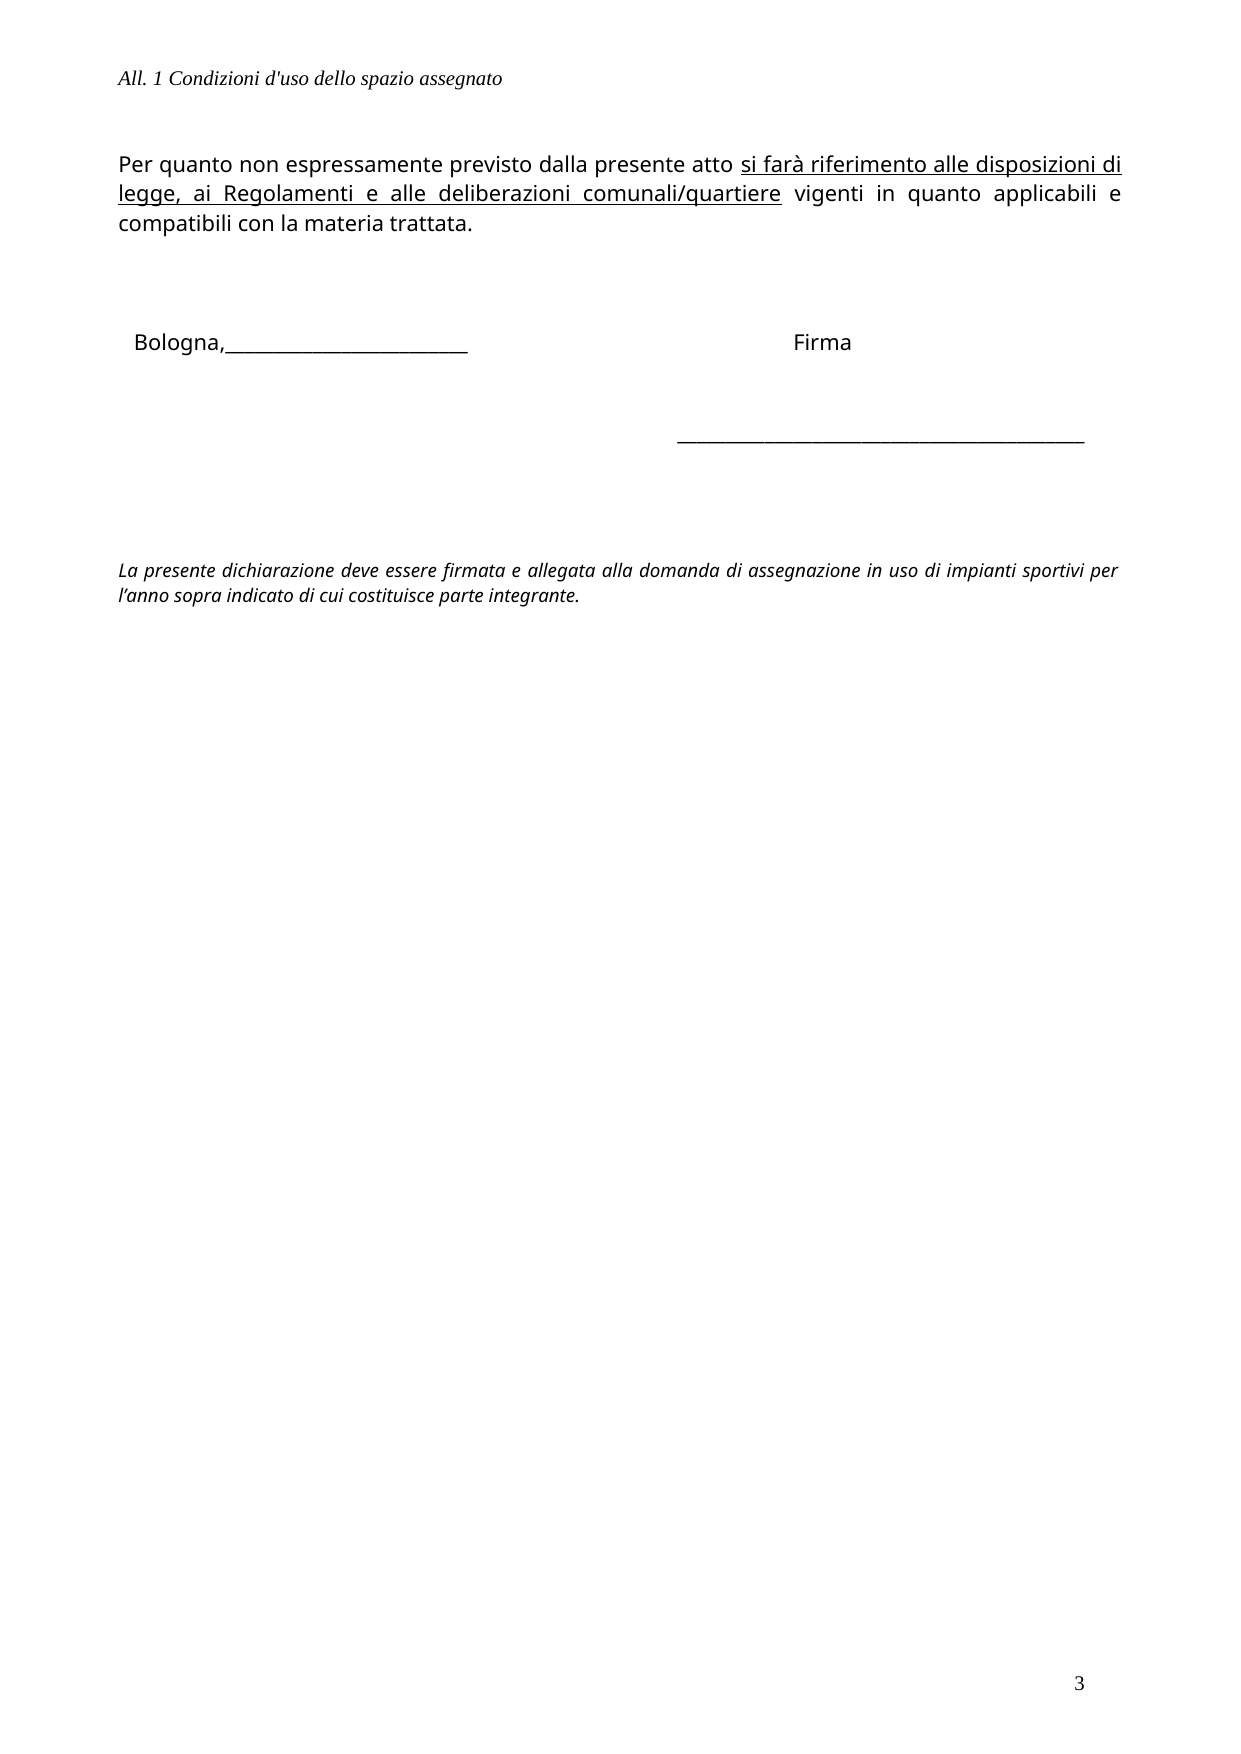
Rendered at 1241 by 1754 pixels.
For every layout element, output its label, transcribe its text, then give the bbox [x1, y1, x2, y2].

text Bologna,_________________________ Firma [118, 327, 1122, 357]
text Per quanto non espressamente previsto dalla presente atto si farà riferimento alle disposizioni di legge, ai Regolamenti e alle deliberazioni comunali/quartiere vigenti in quanto applicabili e compatibili con la materia trattata. [118, 149, 1122, 238]
text La presente dichiarazione deve essere firmata e allegata alla domanda di assegnazione in uso di impianti sportivi per l’anno sopra indicato di cui costituisce parte integrante. [118, 557, 1122, 608]
text __________________________________________ [118, 417, 1122, 447]
